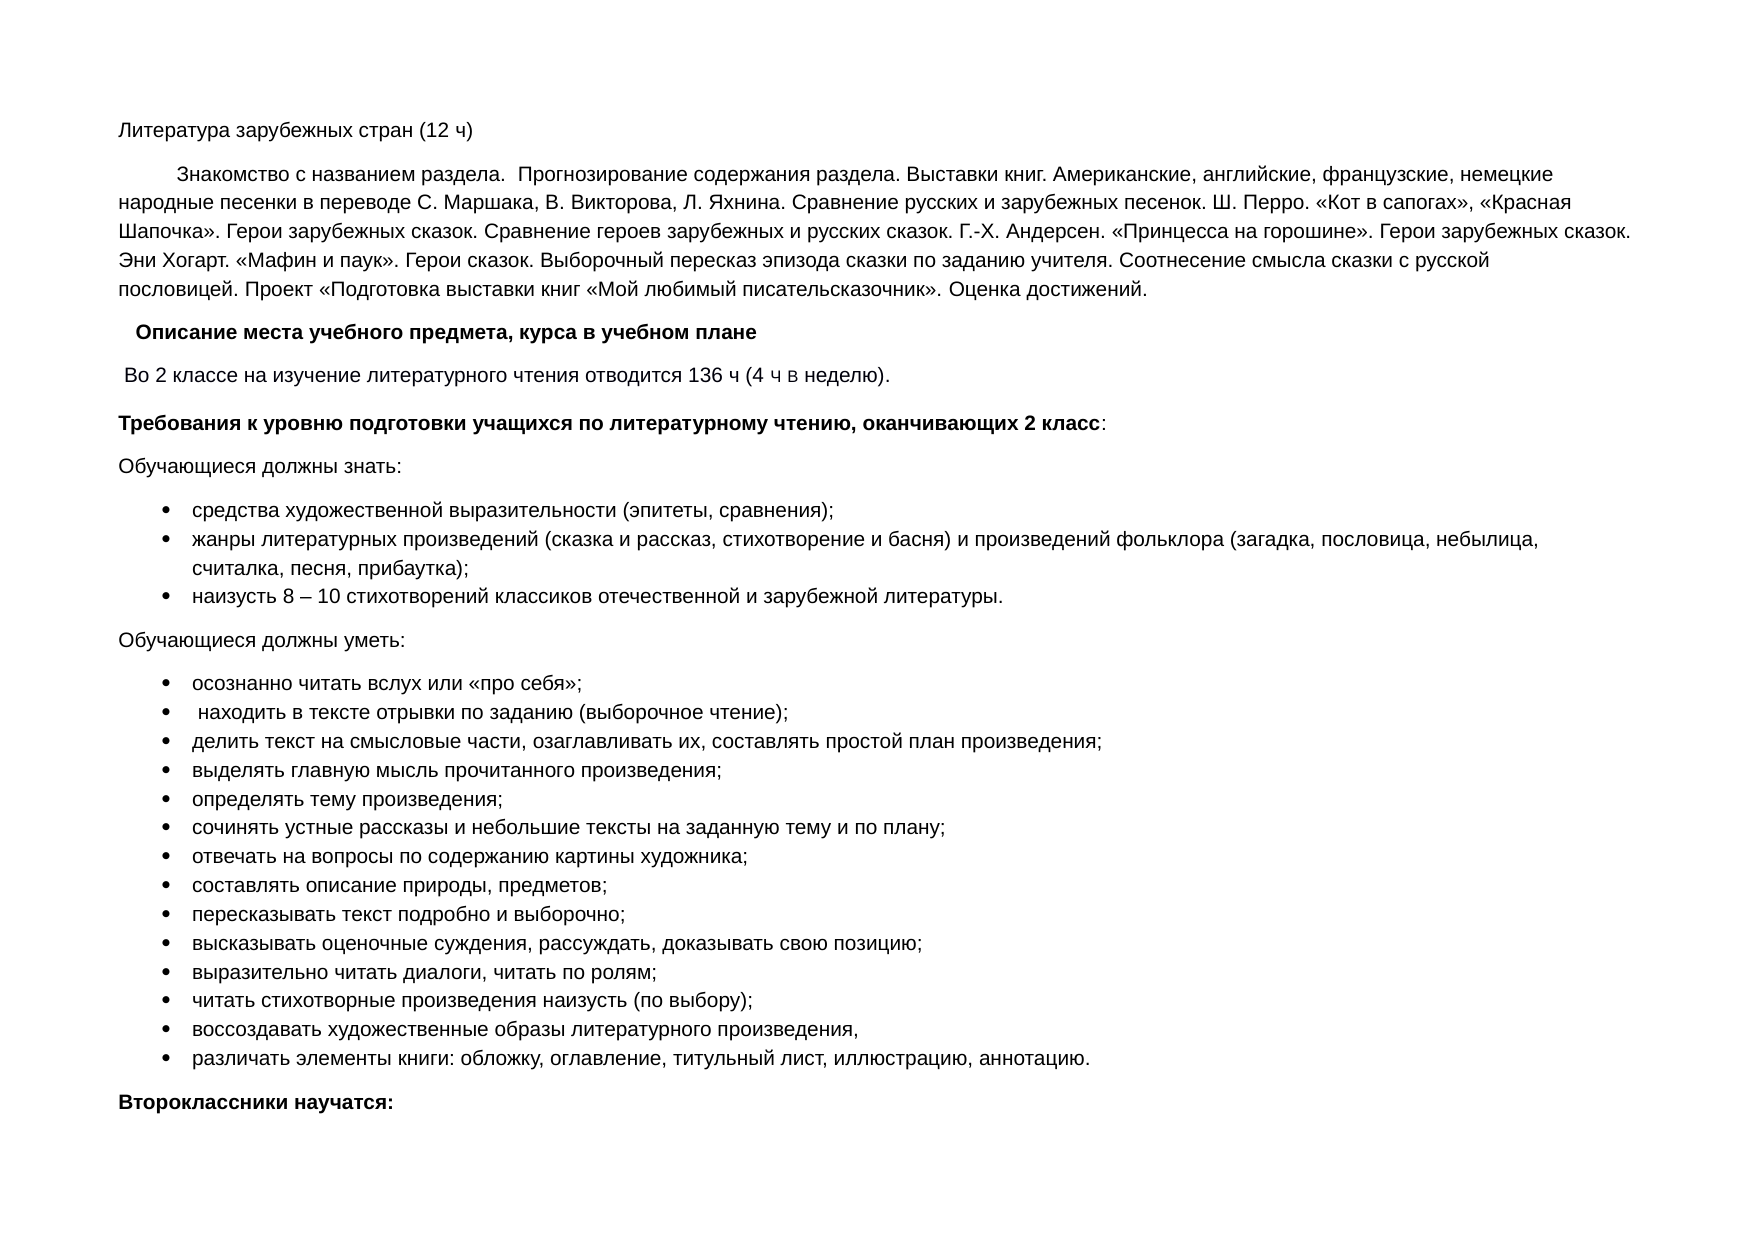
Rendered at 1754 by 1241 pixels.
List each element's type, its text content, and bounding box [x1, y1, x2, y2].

list выделять главную мысль прочитанного произведения; [162, 757, 1636, 782]
text Описание места учебного предмета, курса в учебном плане [118, 320, 1636, 344]
list отвечать на вопросы по содержанию картины художника; [162, 844, 1636, 868]
text Литература зарубежных стран (12 ч) [118, 118, 1636, 142]
list находить в тексте отрывки по заданию (выборочное чтение); [162, 700, 1636, 724]
text Требования к уровню подготовки учащихся по литературному чтению, оканчивающих 2 класс: [118, 411, 1636, 435]
list делить текст на смысловые части, озаглавливать их, составлять простой план произведения; [162, 729, 1636, 753]
list осознанно читать вслух или «про себя»; [162, 671, 1636, 695]
list пересказывать текст подробно и выборочно; [162, 902, 1636, 926]
text Обучающиеся должны знать: [118, 454, 1636, 478]
list воссоздавать художественные образы литературного произведения, [162, 1017, 1636, 1041]
list выразительно читать диалоги, читать по ролям; [162, 959, 1636, 983]
list средства художественной выразительности (эпитеты, сравнения); [162, 498, 1636, 522]
list сочинять устные рассказы и небольшие тексты на заданную тему и по плану; [162, 815, 1636, 839]
list жанры литературных произведений (сказка и рассказ, стихотворение и басня) и произведений фольклора (загадка, пословица, небылица, считалка, песня, прибаутка); [162, 527, 1636, 579]
text Обучающиеся должны уметь: [118, 628, 1636, 652]
list наизусть 8 – 10 стихотворений классиков отечественной и зарубежной литературы. [162, 584, 1636, 608]
list читать стихотворные произведения наизусть (по выбору); [162, 988, 1636, 1012]
text Второклассники научатся: [118, 1089, 1636, 1113]
list различать элементы книги: обложку, оглавление, титульный лист, иллюстрацию, аннотацию. [162, 1046, 1636, 1070]
text Во 2 классе на изучение литературного чтения отводится 136 ч (4 ч в неделю). [118, 363, 1636, 387]
text Знакомство с названием раздела. Прогнозирование содержания раздела. Выставки книг. Американские, английские, французские, немецкие народные песенки в переводе С. Маршака, В. Викторова, Л. Яхнина. Сравнение русских и зарубежных песенок. Ш. Перро. «Кот в сапогах», «Красная Шапочка». Герои зарубежных сказок. Сравнение героев зарубежных и русских сказок. Г.-Х. Андерсен. «Принцесса на горошине». Герои зарубежных сказок. Эни Хогарт. «Мафин и паук». Герои сказок. Выборочный пересказ эпизода сказки по заданию учителя. Соотнесение смысла сказки с русской пословицей. Проект «Подготовка выставки книг «Мой любимый писательсказочник». Оценка достижений. [118, 161, 1636, 300]
list определять тему произведения; [162, 786, 1636, 810]
list составлять описание природы, предметов; [162, 873, 1636, 897]
list высказывать оценочные суждения, рассуждать, доказывать свою позицию; [162, 931, 1636, 955]
